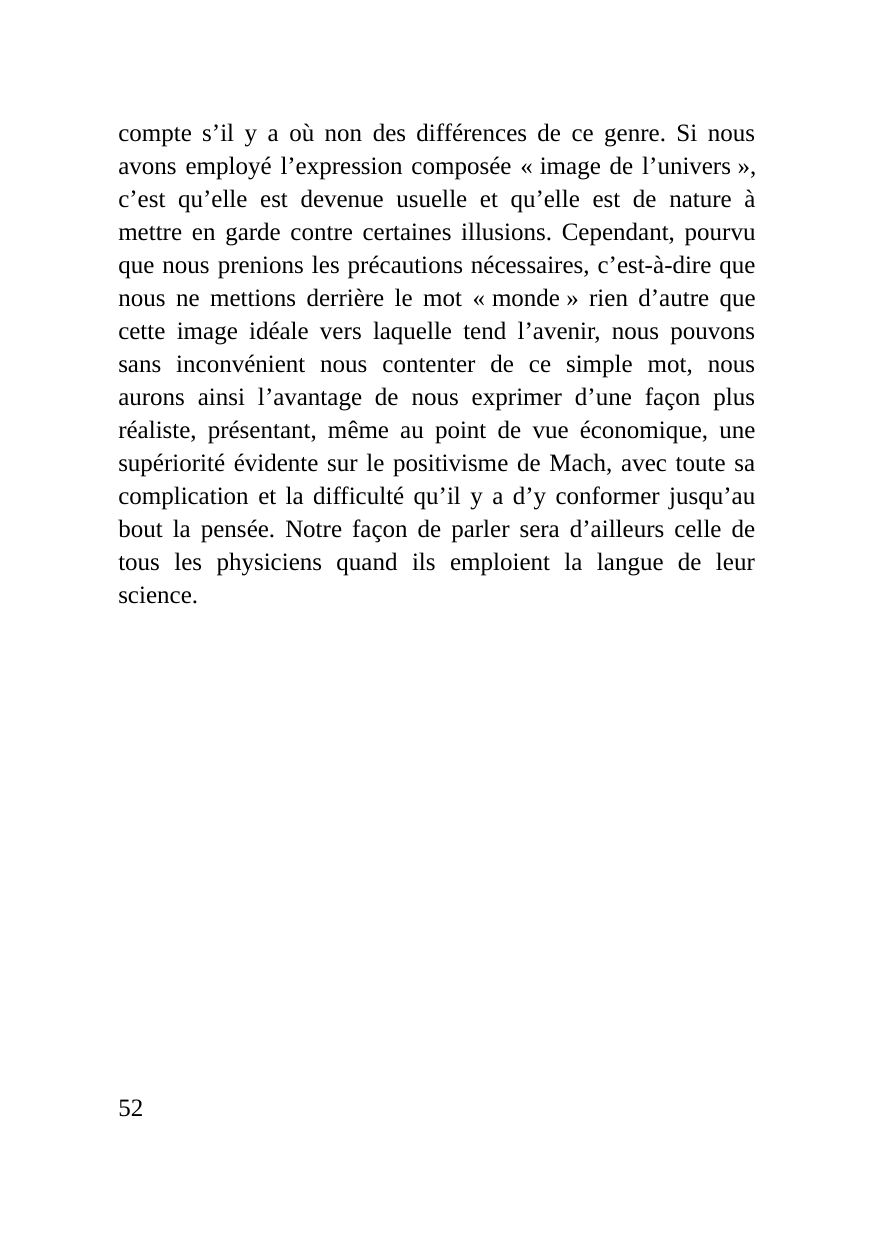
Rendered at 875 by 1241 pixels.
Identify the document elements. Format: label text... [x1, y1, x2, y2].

text compte s’il y a où non des différences de ce genre. Si nous avons employé l’expression composée « image de l’univers », c’est qu’elle est devenue usuelle et qu’elle est de nature à mettre en garde contre certaines illusions. Cependant, pourvu que nous prenions les précautions nécessaires, c’est-à-dire que nous ne mettions derrière le mot « monde » rien d’autre que cette image idéale vers laquelle tend l’avenir, nous pouvons sans inconvénient nous contenter de ce simple mot, nous aurons ainsi l’avantage de nous exprimer d’une façon plus réaliste, présentant, même au point de vue économique, une supériorité évidente sur le positivisme de Mach, avec toute sa complication et la difficulté qu’il y a d’y conformer jusqu’au bout la pensée. Notre façon de parler sera d’ailleurs celle de tous les physiciens quand ils emploient la langue de leur science. [118, 118, 756, 609]
